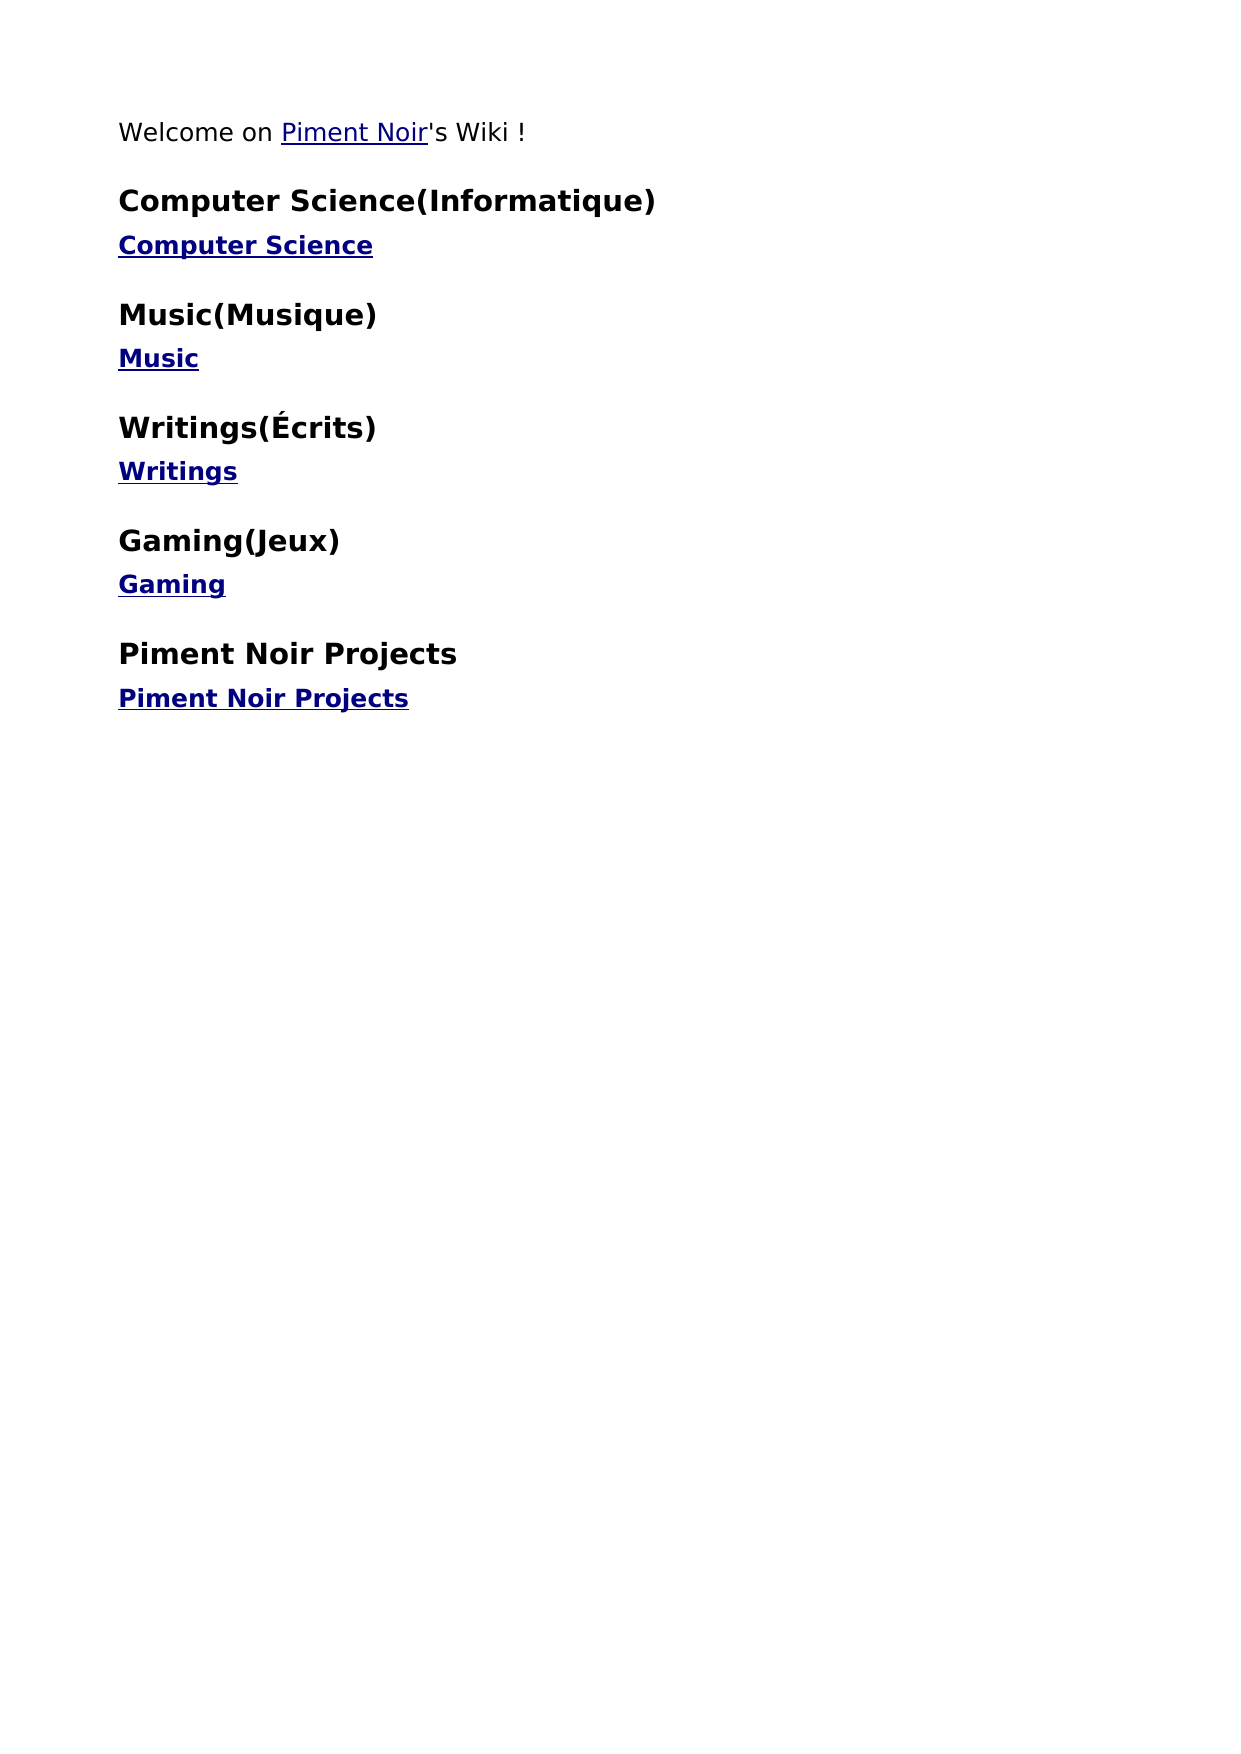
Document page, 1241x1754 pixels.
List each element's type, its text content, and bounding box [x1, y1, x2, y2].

text Piment Noir Projects [118, 684, 1122, 713]
subtitle Computer Science(Informatique) [118, 185, 1122, 219]
text Gaming [118, 571, 1122, 600]
subtitle Writings(Écrits) [118, 411, 1122, 445]
subtitle Music(Musique) [118, 298, 1122, 332]
text Music [118, 344, 1122, 373]
text Welcome on Piment Noir's Wiki ! [118, 118, 1122, 147]
text Computer Science [118, 231, 1122, 260]
text Writings [118, 457, 1122, 487]
subtitle Piment Noir Projects [118, 637, 1122, 671]
subtitle Gaming(Jeux) [118, 524, 1122, 558]
